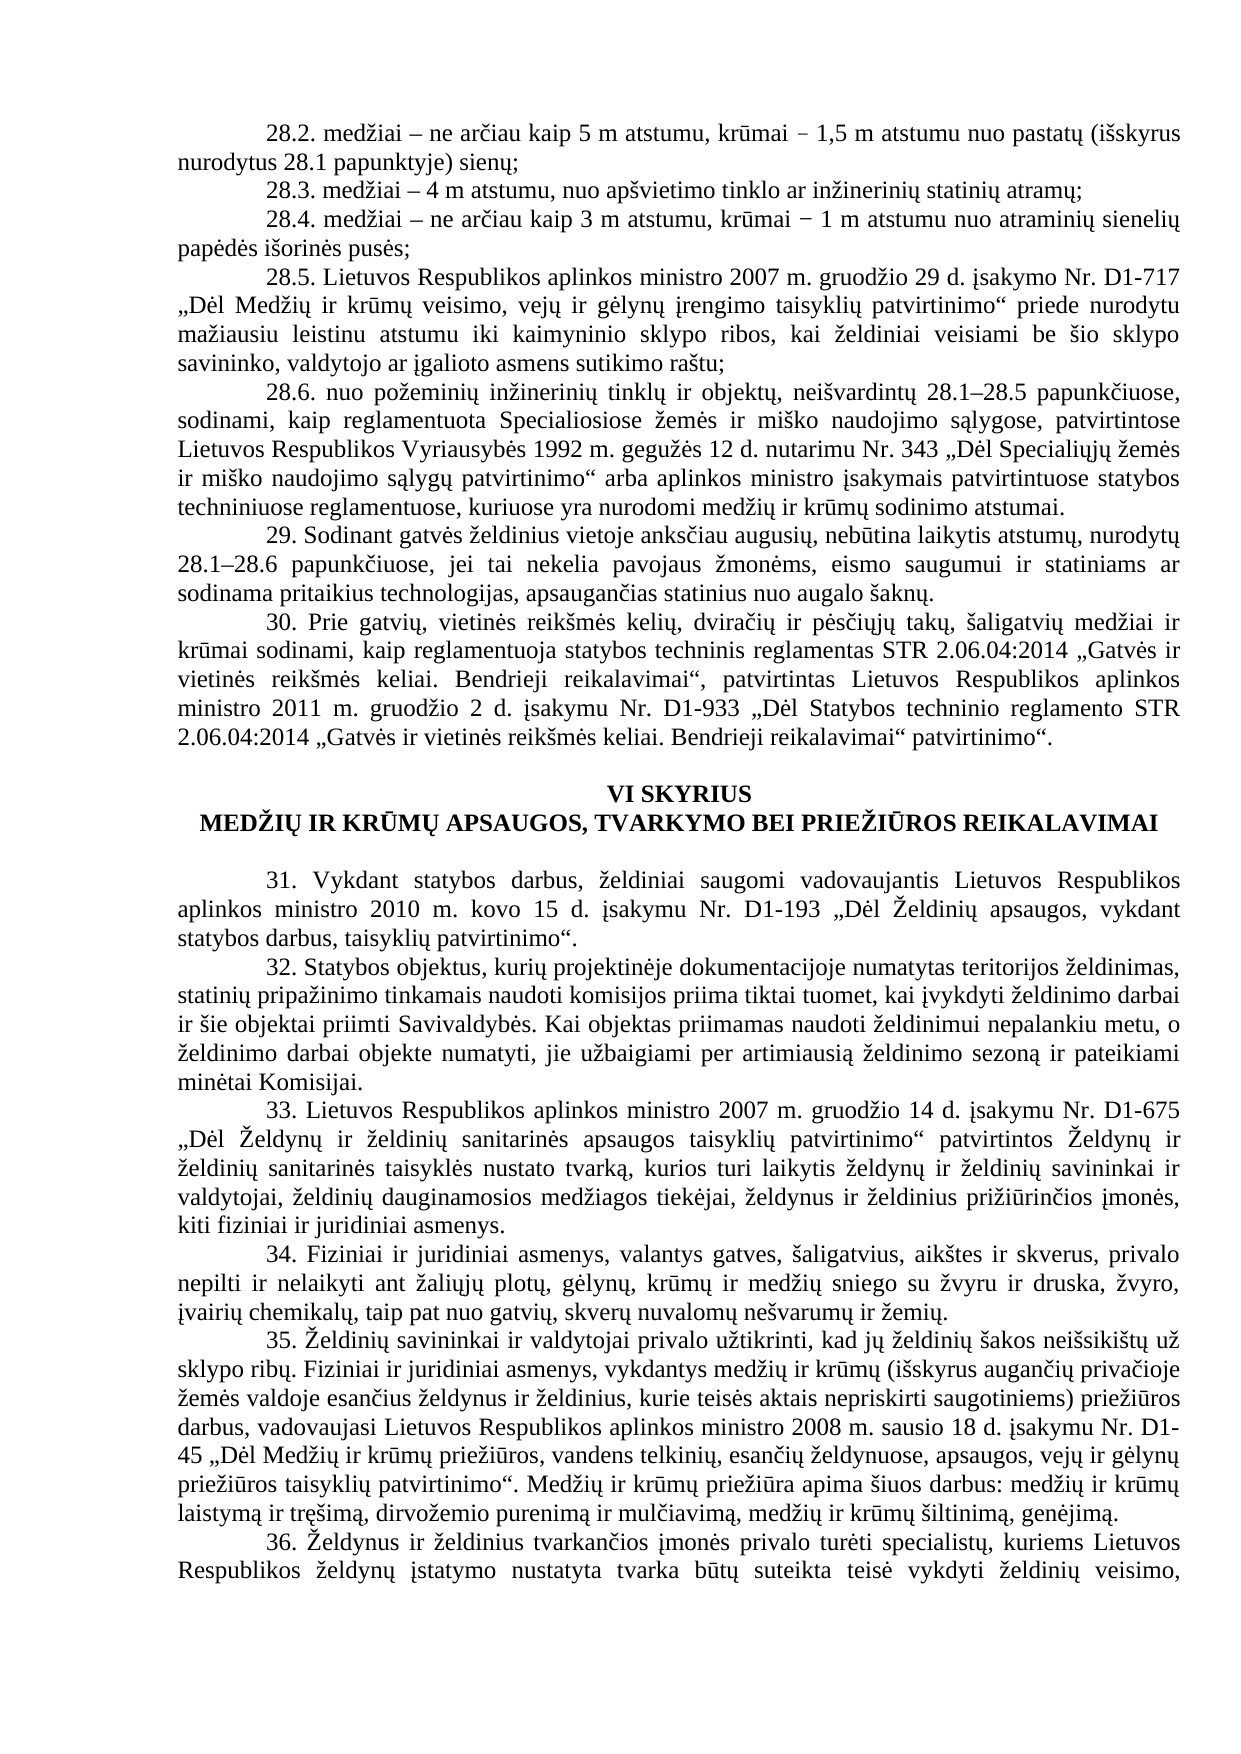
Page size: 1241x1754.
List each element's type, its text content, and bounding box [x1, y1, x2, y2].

text 32. Statybos objektus, kurių projektinėje dokumentacijoje numatytas teritorijos želdinimas, statinių pripažinimo tinkamais naudoti komisijos priima tiktai tuomet, kai įvykdyti želdinimo darbai ir šie objektai priimti Savivaldybės. Kai objektas priimamas naudoti želdinimui nepalankiu metu, o želdinimo darbai objekte numatyti, jie užbaigiami per artimiausią želdinimo sezoną ir pateikiami minėtai Komisijai. [177, 952, 1181, 1096]
text MEDŽIŲ IR KRŪMŲ APSAUGOS, TVARKYMO BEI PRIEŽIŪROS REIKALAVIMAI [177, 808, 1181, 837]
text 36. Želdynus ir želdinius tvarkančios įmonės privalo turėti specialistų, kuriems Lietuvos Respublikos želdynų įstatymo nustatyta tvarka būtų suteikta teisė vykdyti želdinių veisimo, [177, 1527, 1181, 1584]
text 33. Lietuvos Respublikos aplinkos ministro 2007 m. gruodžio 14 d. įsakymu Nr. D1-675 „Dėl Želdynų ir želdinių sanitarinės apsaugos taisyklių patvirtinimo“ patvirtintos Želdynų ir želdinių sanitarinės taisyklės nustato tvarką, kurios turi laikytis želdynų ir želdinių savininkai ir valdytojai, želdinių dauginamosios medžiagos tiekėjai, želdynus ir želdinius prižiūrinčios įmonės, kiti fiziniai ir juridiniai asmenys. [177, 1096, 1181, 1239]
text VI SKYRIUS [177, 779, 1181, 808]
text 28.3. medžiai – 4 m atstumu, nuo apšvietimo tinklo ar inžinerinių statinių atramų; [177, 176, 1181, 204]
text 28.6. nuo požeminių inžinerinių tinklų ir objektų, neišvardintų 28.1–28.5 papunkčiuose, sodinami, kaip reglamentuota Specialiosiose žemės ir miško naudojimo sąlygose, patvirtintose Lietuvos Respublikos Vyriausybės 1992 m. gegužės 12 d. nutarimu Nr. 343 „Dėl Specialiųjų žemės ir miško naudojimo sąlygų patvirtinimo“ arba aplinkos ministro įsakymais patvirtintuose statybos techniniuose reglamentuose, kuriuose yra nurodomi medžių ir krūmų sodinimo atstumai. [177, 377, 1181, 521]
text 28.5. Lietuvos Respublikos aplinkos ministro 2007 m. gruodžio 29 d. įsakymo Nr. D1-717 „Dėl Medžių ir krūmų veisimo, vejų ir gėlynų įrengimo taisyklių patvirtinimo“ priede nurodytu mažiausiu leistinu atstumu iki kaimyninio sklypo ribos, kai želdiniai veisiami be šio sklypo savininko, valdytojo ar įgalioto asmens sutikimo raštu; [177, 262, 1181, 377]
text 28.4. medžiai – ne arčiau kaip 3 m atstumu, krūmai − 1 m atstumu nuo atraminių sienelių papėdės išorinės pusės; [177, 204, 1181, 262]
text 34. Fiziniai ir juridiniai asmenys, valantys gatves, šaligatvius, aikštes ir skverus, privalo nepilti ir nelaikyti ant žaliųjų plotų, gėlynų, krūmų ir medžių sniego su žvyru ir druska, žvyro, įvairių chemikalų, taip pat nuo gatvių, skverų nuvalomų nešvarumų ir žemių. [177, 1239, 1181, 1326]
text 29. Sodinant gatvės želdinius vietoje anksčiau augusių, nebūtina laikytis atstumų, nurodytų 28.1–28.6 papunkčiuose, jei tai nekelia pavojaus žmonėms, eismo saugumui ir statiniams ar sodinama pritaikius technologijas, apsaugančias statinius nuo augalo šaknų. [177, 521, 1181, 607]
text 35. Želdinių savininkai ir valdytojai privalo užtikrinti, kad jų želdinių šakos neišsikištų už sklypo ribų. Fiziniai ir juridiniai asmenys, vykdantys medžių ir krūmų (išskyrus augančių privačioje žemės valdoje esančius želdynus ir želdinius, kurie teisės aktais nepriskirti saugotiniems) priežiūros darbus, vadovaujasi Lietuvos Respublikos aplinkos ministro 2008 m. sausio 18 d. įsakymu Nr. D1-45 „Dėl Medžių ir krūmų priežiūros, vandens telkinių, esančių želdynuose, apsaugos, vejų ir gėlynų priežiūros taisyklių patvirtinimo“. Medžių ir krūmų priežiūra apima šiuos darbus: medžių ir krūmų laistymą ir tręšimą, dirvožemio purenimą ir mulčiavimą, medžių ir krūmų šiltinimą, genėjimą. [177, 1326, 1181, 1527]
text 31. Vykdant statybos darbus, želdiniai saugomi vadovaujantis Lietuvos Respublikos aplinkos ministro 2010 m. kovo 15 d. įsakymu Nr. D1-193 „Dėl Želdinių apsaugos, vykdant statybos darbus, taisyklių patvirtinimo“. [177, 866, 1181, 952]
text 30. Prie gatvių, vietinės reikšmės kelių, dviračių ir pėsčiųjų takų, šaligatvių medžiai ir krūmai sodinami, kaip reglamentuoja statybos techninis reglamentas STR 2.06.04:2014 „Gatvės ir vietinės reikšmės keliai. Bendrieji reikalavimai“, patvirtintas Lietuvos Respublikos aplinkos ministro 2011 m. gruodžio 2 d. įsakymu Nr. D1-933 „Dėl Statybos techninio reglamento STR 2.06.04:2014 „Gatvės ir vietinės reikšmės keliai. Bendrieji reikalavimai“ patvirtinimo“. [177, 607, 1181, 751]
text 28.2. medžiai – ne arčiau kaip 5 m atstumu, krūmai − 1,5 m atstumu nuo pastatų (išskyrus nurodytus 28.1 papunktyje) sienų; [177, 118, 1181, 176]
